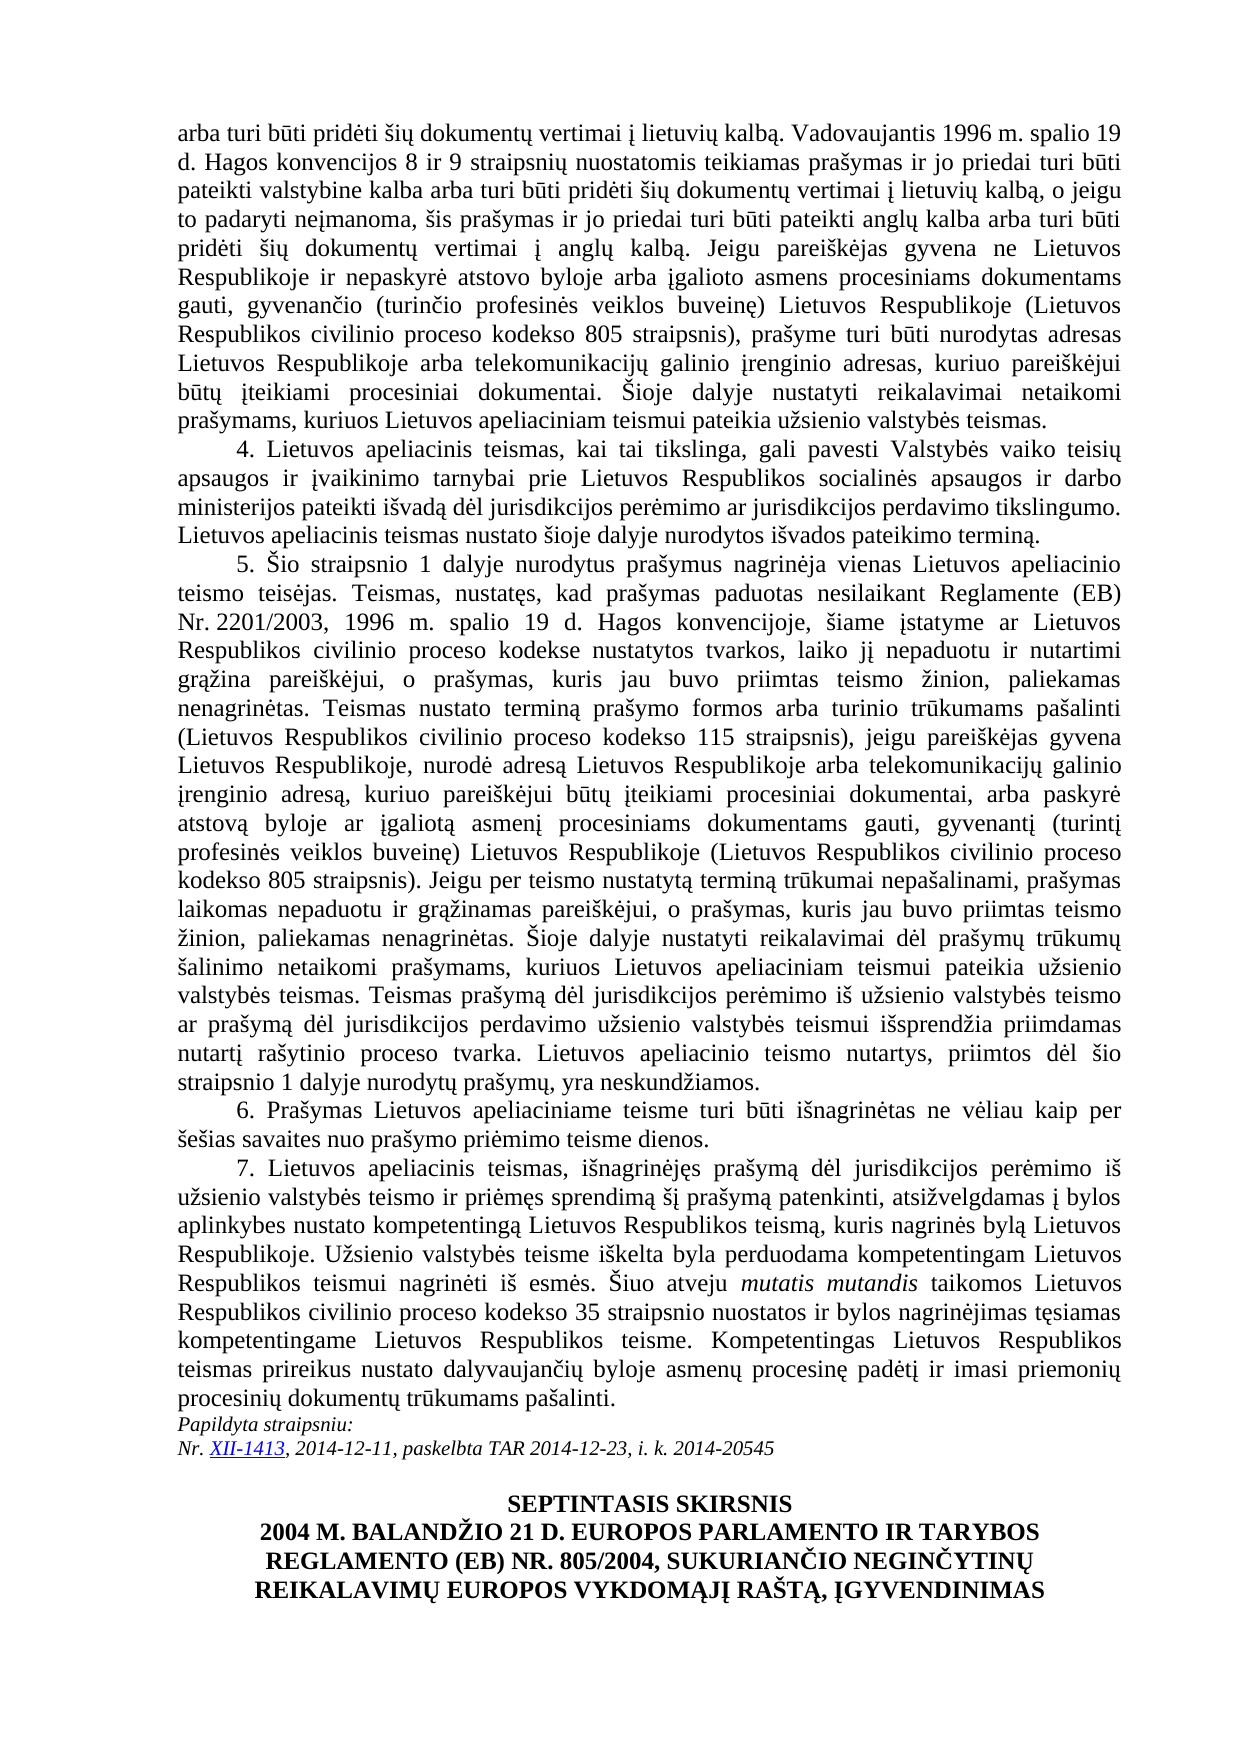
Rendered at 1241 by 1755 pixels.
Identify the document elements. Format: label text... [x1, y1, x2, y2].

text SEPTINTASIS SKIRSNIS [177, 1489, 1122, 1517]
text 4. Lietuvos apeliacinis teismas, kai tai tikslinga, gali pavesti Valstybės vaiko teisių apsaugos ir įvaikinimo tarnybai prie Lietuvos Respublikos socialinės apsaugos ir darbo ministerijos pateikti išvadą dėl jurisdikcijos perėmimo ar jurisdikcijos perdavimo tikslingumo. Lietuvos apeliacinis teismas nustato šioje dalyje nurodytos išvados pateikimo terminą. [177, 434, 1122, 549]
text 2004 M. BALANDŽIO 21 D. EUROPOS PARLAMENTO IR TARYBOS REGLAMENTO (EB) NR. 805/2004, SUKURIANČIO NEGINČYTINŲ REIKALAVIMŲ EUROPOS VYKDOMĄJĮ RAŠTĄ, ĮGYVENDINIMAS [177, 1517, 1122, 1604]
text Papildyta straipsniu: [177, 1412, 1122, 1436]
text 7. Lietuvos apeliacinis teismas, išnagrinėjęs prašymą dėl jurisdikcijos perėmimo iš užsienio valstybės teismo ir priėmęs sprendimą šį prašymą patenkinti, atsižvelgdamas į bylos aplinkybes nustato kompetentingą Lietuvos Respublikos teismą, kuris nagrinės bylą Lietuvos Respublikoje. Užsienio valstybės teisme iškelta byla perduodama kompetentingam Lietuvos Respublikos teismui nagrinėti iš esmės. Šiuo atveju mutatis mutandis taikomos Lietuvos Respublikos civilinio proceso kodekso 35 straipsnio nuostatos ir bylos nagrinėjimas tęsiamas kompetentingame Lietuvos Respublikos teisme. Kompetentingas Lietuvos Respublikos teismas prireikus nustato dalyvaujančių byloje asmenų procesinę padėtį ir imasi priemonių procesinių dokumentų trūkumams pašalinti. [177, 1153, 1122, 1412]
text arba turi būti pridėti šių dokumentų vertimai į lietuvių kalbą. Vadovaujantis 1996 m. spalio 19 d. Hagos konvencijos 8 ir 9 straipsnių nuostatomis teikiamas prašymas ir jo priedai turi būti pateikti valstybine kalba arba turi būti pridėti šių dokumentų vertimai į lietuvių kalbą, o jeigu to padaryti neįmanoma, šis prašymas ir jo priedai turi būti pateikti anglų kalba arba turi būti pridėti šių dokumentų vertimai į anglų kalbą. Jeigu pareiškėjas gyvena ne Lietuvos Respublikoje ir nepaskyrė atstovo byloje arba įgalioto asmens procesiniams dokumentams gauti, gyvenančio (turinčio profesinės veiklos buveinę) Lietuvos Respublikoje (Lietuvos Respublikos civilinio proceso kodekso 805 straipsnis), prašyme turi būti nurodytas adresas Lietuvos Respublikoje arba telekomunikacijų galinio įrenginio adresas, kuriuo pareiškėjui būtų įteikiami procesiniai dokumentai. Šioje dalyje nustatyti reikalavimai netaikomi prašymams, kuriuos Lietuvos apeliaciniam teismui pateikia užsienio valstybės teismas. [177, 118, 1122, 434]
text 5. Šio straipsnio 1 dalyje nurodytus prašymus nagrinėja vienas Lietuvos apeliacinio teismo teisėjas. Teismas, nustatęs, kad prašymas paduotas nesilaikant Reglamente (EB) Nr. 2201/2003, 1996 m. spalio 19 d. Hagos konvencijoje, šiame įstatyme ar Lietuvos Respublikos civilinio proceso kodekse nustatytos tvarkos, laiko jį nepaduotu ir nutartimi grąžina pareiškėjui, o prašymas, kuris jau buvo priimtas teismo žinion, paliekamas nenagrinėtas. Teismas nustato terminą prašymo formos arba turinio trūkumams pašalinti (Lietuvos Respublikos civilinio proceso kodekso 115 straipsnis), jeigu pareiškėjas gyvena Lietuvos Respublikoje, nurodė adresą Lietuvos Respublikoje arba telekomunikacijų galinio įrenginio adresą, kuriuo pareiškėjui būtų įteikiami procesiniai dokumentai, arba paskyrė atstovą byloje ar įgaliotą asmenį procesiniams dokumentams gauti, gyvenantį (turintį profesinės veiklos buveinę) Lietuvos Respublikoje (Lietuvos Respublikos civilinio proceso kodekso 805 straipsnis). Jeigu per teismo nustatytą terminą trūkumai nepašalinami, prašymas laikomas nepaduotu ir grąžinamas pareiškėjui, o prašymas, kuris jau buvo priimtas teismo žinion, paliekamas nenagrinėtas. Šioje dalyje nustatyti reikalavimai dėl prašymų trūkumų šalinimo netaikomi prašymams, kuriuos Lietuvos apeliaciniam teismui pateikia užsienio valstybės teismas. Teismas prašymą dėl jurisdikcijos perėmimo iš užsienio valstybės teismo ar prašymą dėl jurisdikcijos perdavimo užsienio valstybės teismui išsprendžia priimdamas nutartį rašytinio proceso tvarka. Lietuvos apeliacinio teismo nutartys, priimtos dėl šio straipsnio 1 dalyje nurodytų prašymų, yra neskundžiamos. [177, 549, 1122, 1096]
text 6. Prašymas Lietuvos apeliaciniame teisme turi būti išnagrinėtas ne vėliau kaip per šešias savaites nuo prašymo priėmimo teisme dienos. [177, 1096, 1122, 1153]
text Nr. XII-1413, 2014-12-11, paskelbta TAR 2014-12-23, i. k. 2014-20545 [177, 1436, 1122, 1460]
